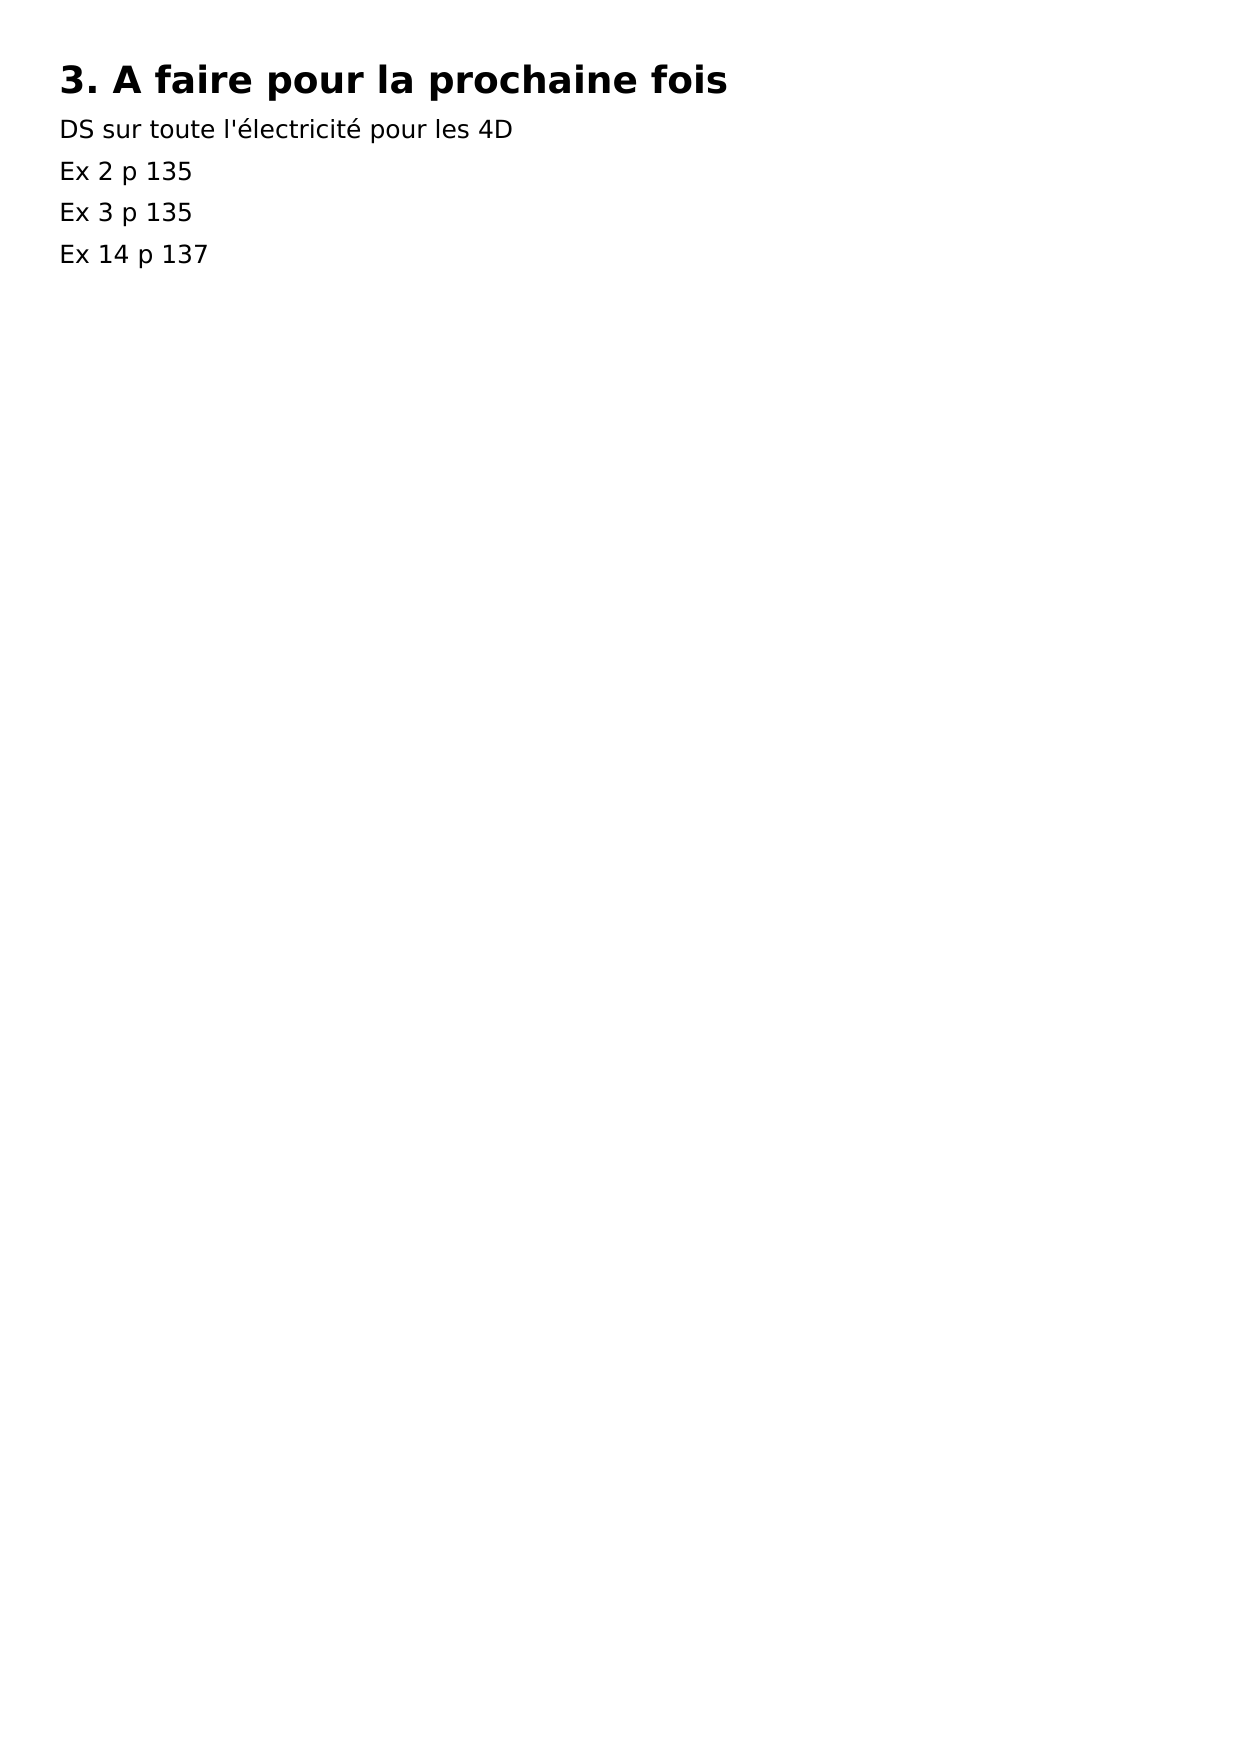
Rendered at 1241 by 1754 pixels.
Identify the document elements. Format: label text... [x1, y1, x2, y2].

text DS sur toute l'électricité pour les 4D [59, 115, 1181, 144]
text Ex 2 p 135 [59, 157, 1181, 186]
text Ex 14 p 137 [59, 240, 1181, 269]
subtitle 3. A faire pour la prochaine fois [59, 59, 1181, 103]
text Ex 3 p 135 [59, 198, 1181, 228]
